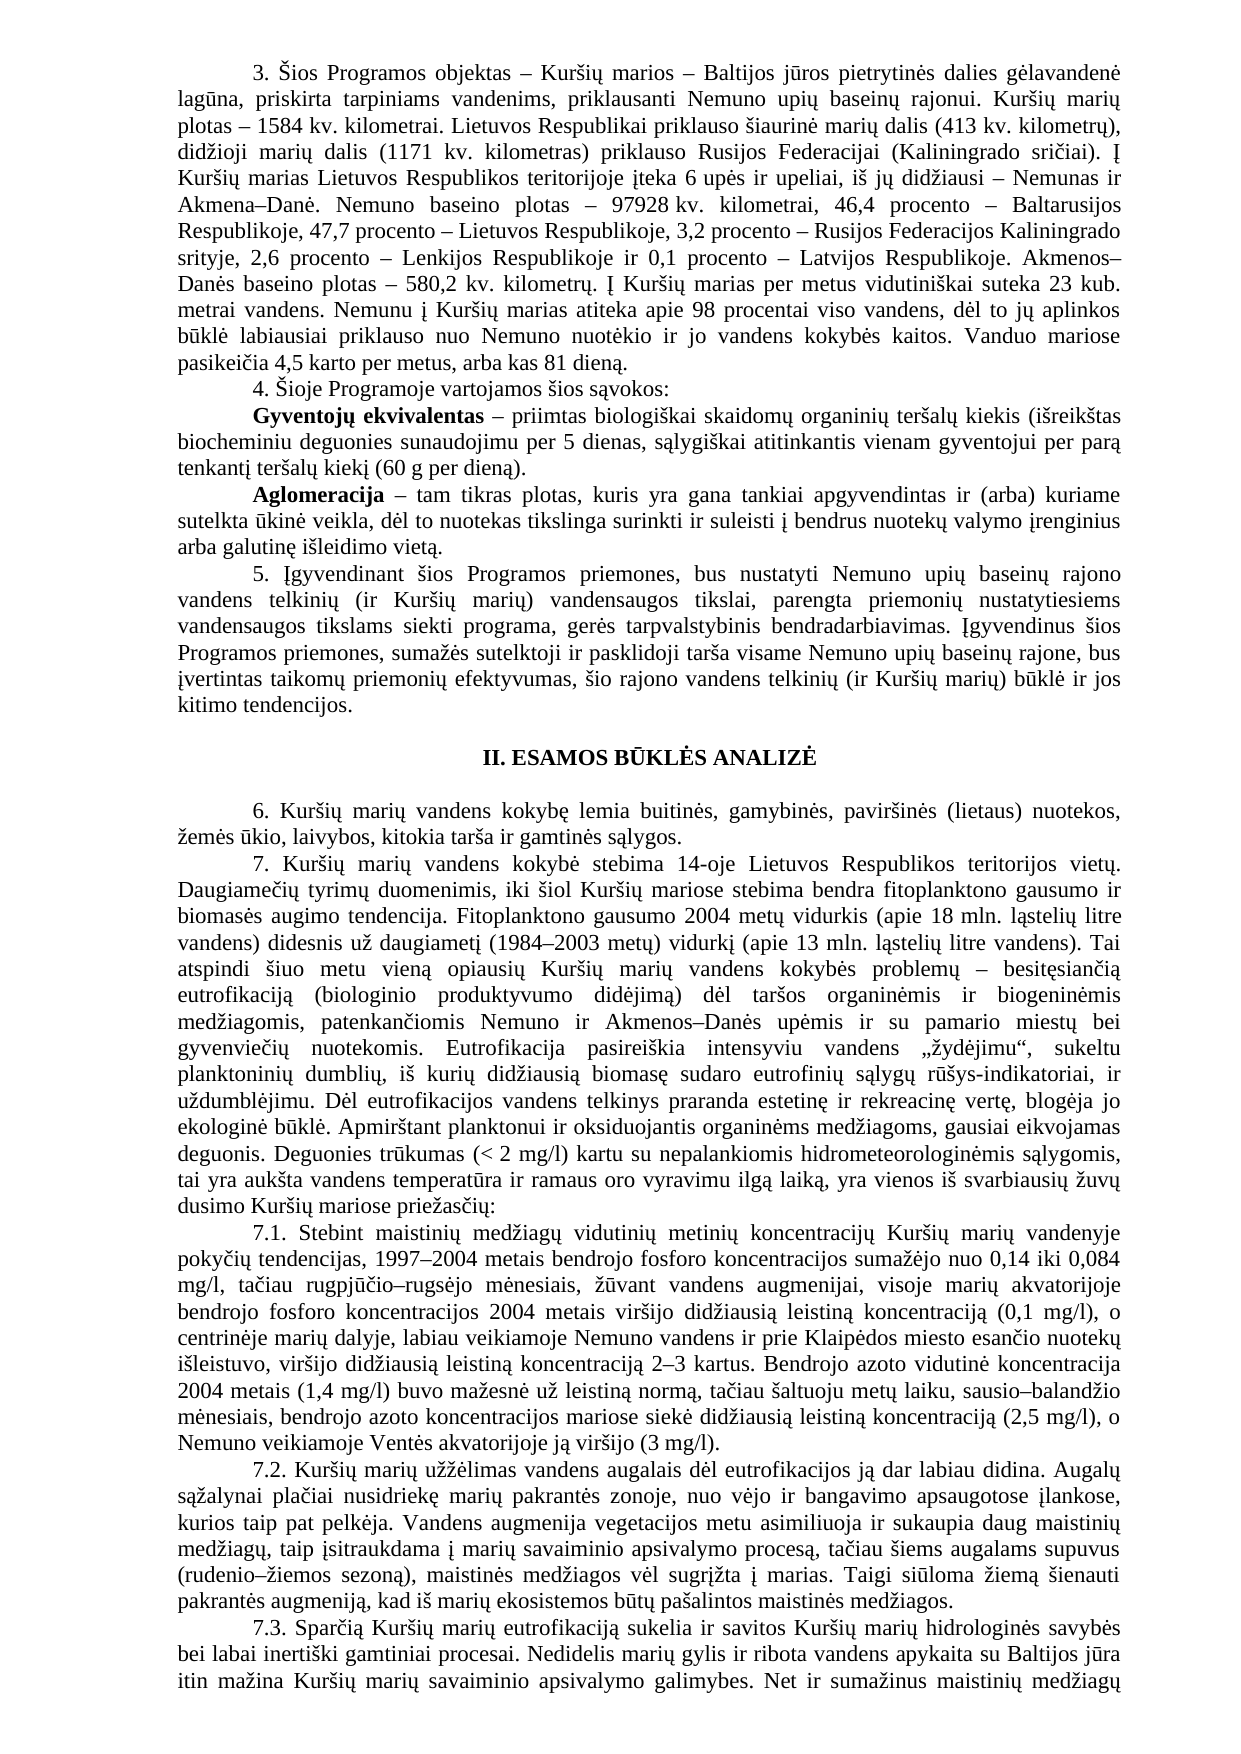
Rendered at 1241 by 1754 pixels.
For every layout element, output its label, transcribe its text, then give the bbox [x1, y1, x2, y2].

text 4. Šioje Programoje vartojamos šios sąvokos: [177, 375, 1122, 402]
text Aglomeracija – tam tikras plotas, kuris yra gana tankiai apgyvendintas ir (arba) kuriame sutelkta ūkinė veikla, dėl to nuotekas tikslinga surinkti ir suleisti į bendrus nuotekų valymo įrenginius arba galutinę išleidimo vietą. [177, 481, 1122, 560]
text 7. Kuršių marių vandens kokybė stebima 14-oje Lietuvos Respublikos teritorijos vietų. Daugiamečių tyrimų duomenimis, iki šiol Kuršių mariose stebima bendra fitoplanktono gausumo ir biomasės augimo tendencija. Fitoplanktono gausumo 2004 metų vidurkis (apie 18 mln. ląstelių litre vandens) didesnis už daugiametį (1984–2003 metų) vidurkį (apie 13 mln. ląstelių litre vandens). Tai atspindi šiuo metu vieną opiausių Kuršių marių vandens kokybės problemų – besitęsiančią eutrofikaciją (biologinio produktyvumo didėjimą) dėl taršos organinėmis ir biogeninėmis medžiagomis, patenkančiomis Nemuno ir Akmenos–Danės upėmis ir su pamario miestų bei gyvenviečių nuotekomis. Eutrofikacija pasireiškia intensyviu vandens „žydėjimu“, sukeltu planktoninių dumblių, iš kurių didžiausią biomasę sudaro eutrofinių sąlygų rūšys-indikatoriai, ir uždumblėjimu. Dėl eutrofikacijos vandens telkinys praranda estetinę ir rekreacinę vertę, blogėja jo ekologinė būklė. Apmirštant planktonui ir oksiduojantis organinėms medžiagoms, gausiai eikvojamas deguonis. Deguonies trūkumas (< 2 mg/l) kartu su nepalankiomis hidrometeorologinėmis sąlygomis, tai yra aukšta vandens temperatūra ir ramaus oro vyravimu ilgą laiką, yra vienos iš svarbiausių žuvų dusimo Kuršių mariose priežasčių: [177, 850, 1122, 1219]
text II. ESAMOS BŪKLĖS ANALIZĖ [177, 744, 1122, 771]
text Gyventojų ekvivalentas – priimtas biologiškai skaidomų organinių teršalų kiekis (išreikštas biocheminiu deguonies sunaudojimu per 5 dienas, sąlygiškai atitinkantis vienam gyventojui per parą tenkantį teršalų kiekį (60 g per dieną). [177, 402, 1122, 481]
text 7.1. Stebint maistinių medžiagų vidutinių metinių koncentracijų Kuršių marių vandenyje pokyčių tendencijas, 1997–2004 metais bendrojo fosforo koncentracijos sumažėjo nuo 0,14 iki 0,084 mg/l, tačiau rugpjūčio–rugsėjo mėnesiais, žūvant vandens augmenijai, visoje marių akvatorijoje bendrojo fosforo koncentracijos 2004 metais viršijo didžiausią leistiną koncentraciją (0,1 mg/l), o centrinėje marių dalyje, labiau veikiamoje Nemuno vandens ir prie Klaipėdos miesto esančio nuotekų išleistuvo, viršijo didžiausią leistiną koncentraciją 2–3 kartus. Bendrojo azoto vidutinė koncentracija 2004 metais (1,4 mg/l) buvo mažesnė už leistiną normą, tačiau šaltuoju metų laiku, sausio–balandžio mėnesiais, bendrojo azoto koncentracijos mariose siekė didžiausią leistiną koncentraciją (2,5 mg/l), o Nemuno veikiamoje Ventės akvatorijoje ją viršijo (3 mg/l). [177, 1219, 1122, 1456]
text 3. Šios Programos objektas – Kuršių marios – Baltijos jūros pietrytinės dalies gėlavandenė lagūna, priskirta tarpiniams vandenims, priklausanti Nemuno upių baseinų rajonui. Kuršių marių plotas – 1584 kv. kilometrai. Lietuvos Respublikai priklauso šiaurinė marių dalis (413 kv. kilometrų), didžioji marių dalis (1171 kv. kilometras) priklauso Rusijos Federacijai (Kaliningrado sričiai). Į Kuršių marias Lietuvos Respublikos teritorijoje įteka 6 upės ir upeliai, iš jų didžiausi – Nemunas ir Akmena–Danė. Nemuno baseino plotas – 97928 kv. kilometrai, 46,4 procento – Baltarusijos Respublikoje, 47,7 procento – Lietuvos Respublikoje, 3,2 procento – Rusijos Federacijos Kaliningrado srityje, 2,6 procento – Lenkijos Respublikoje ir 0,1 procento – Latvijos Respublikoje. Akmenos–Danės baseino plotas – 580,2 kv. kilometrų. Į Kuršių marias per metus vidutiniškai suteka 23 kub. metrai vandens. Nemunu į Kuršių marias atiteka apie 98 procentai viso vandens, dėl to jų aplinkos būklė labiausiai priklauso nuo Nemuno nuotėkio ir jo vandens kokybės kaitos. Vanduo mariose pasikeičia 4,5 karto per metus, arba kas 81 dieną. [177, 59, 1122, 375]
text 6. Kuršių marių vandens kokybę lemia buitinės, gamybinės, paviršinės (lietaus) nuotekos, žemės ūkio, laivybos, kitokia tarša ir gamtinės sąlygos. [177, 797, 1122, 850]
text 7.2. Kuršių marių užžėlimas vandens augalais dėl eutrofikacijos ją dar labiau didina. Augalų sąžalynai plačiai nusidriekę marių pakrantės zonoje, nuo vėjo ir bangavimo apsaugotose įlankose, kurios taip pat pelkėja. Vandens augmenija vegetacijos metu asimiliuoja ir sukaupia daug maistinių medžiagų, taip įsitraukdama į marių savaiminio apsivalymo procesą, tačiau šiems augalams supuvus (rudenio–žiemos sezoną), maistinės medžiagos vėl sugrįžta į marias. Taigi siūloma žiemą šienauti pakrantės augmeniją, kad iš marių ekosistemos būtų pašalintos maistinės medžiagos. [177, 1456, 1122, 1614]
text 7.3. Sparčią Kuršių marių eutrofikaciją sukelia ir savitos Kuršių marių hidrologinės savybės bei labai inertiški gamtiniai procesai. Nedidelis marių gylis ir ribota vandens apykaita su Baltijos jūra itin mažina Kuršių marių savaiminio apsivalymo galimybes. Net ir sumažinus maistinių medžiagų [177, 1614, 1122, 1693]
text 5. Įgyvendinant šios Programos priemones, bus nustatyti Nemuno upių baseinų rajono vandens telkinių (ir Kuršių marių) vandensaugos tikslai, parengta priemonių nustatytiesiems vandensaugos tikslams siekti programa, gerės tarpvalstybinis bendradarbiavimas. Įgyvendinus šios Programos priemones, sumažės sutelktoji ir pasklidoji tarša visame Nemuno upių baseinų rajone, bus įvertintas taikomų priemonių efektyvumas, šio rajono vandens telkinių (ir Kuršių marių) būklė ir jos kitimo tendencijos. [177, 560, 1122, 718]
